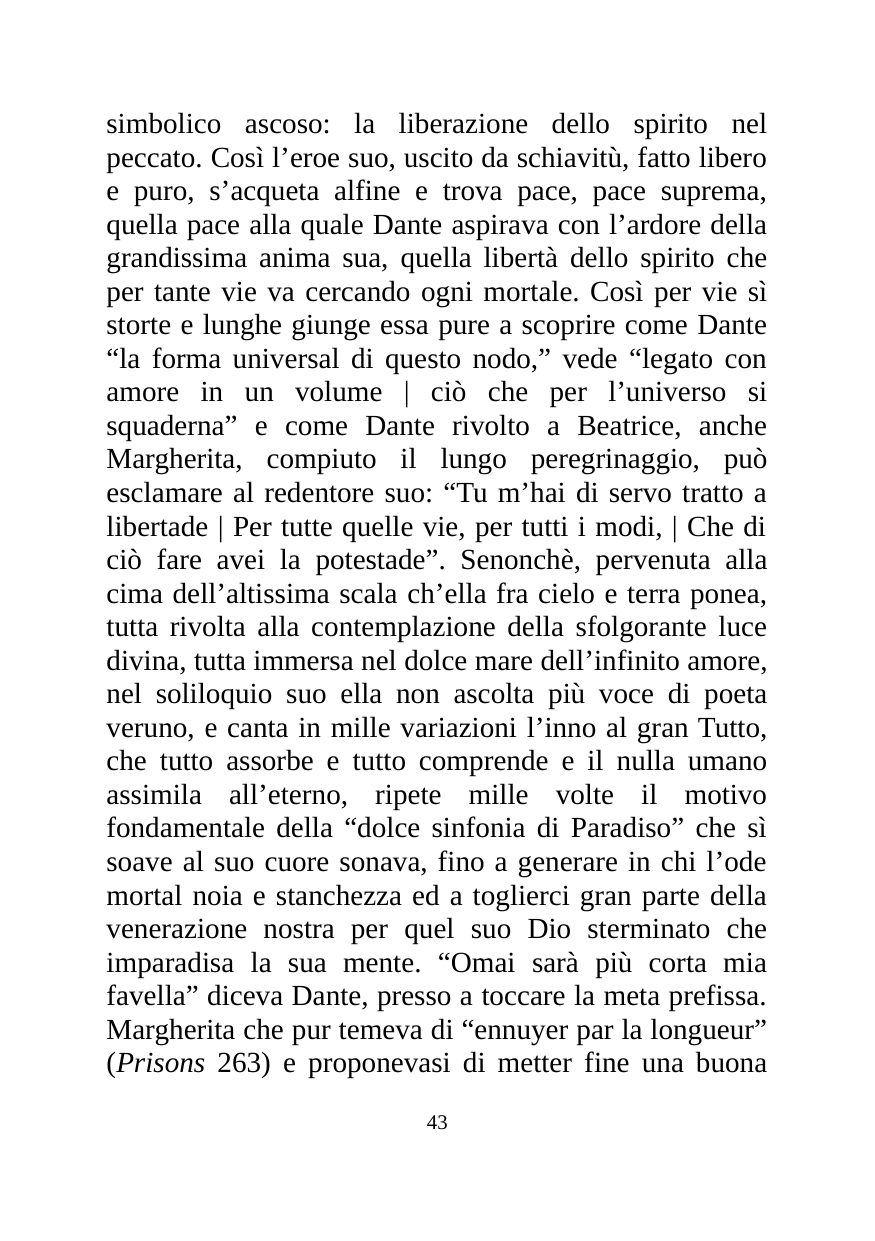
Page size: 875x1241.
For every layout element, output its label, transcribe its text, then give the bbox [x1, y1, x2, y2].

text simbolico ascoso: la liberazione dello spirito nel peccato. Così l’eroe suo, uscito da schiavitù, fatto libero e puro, s’acqueta alfine e trova pace, pace suprema, quella pace alla quale Dante aspirava con l’ardore della grandissima anima sua, quella libertà dello spirito che per tante vie va cercando ogni mortale. Così per vie sì storte e lunghe giunge essa pure a scoprire come Dante “la forma universal di questo nodo,” vede “legato con amore in un volume | ciò che per l’universo si squaderna” e come Dante rivolto a Beatrice, anche Margherita, compiuto il lungo peregrinaggio, può esclamare al redentore suo: “Tu m’hai di servo tratto a libertade | Per tutte quelle vie, per tutti i modi, | Che di ciò fare avei la potestade”. Senonchè, pervenuta alla cima dell’altissima scala ch’ella fra cielo e terra ponea, tutta rivolta alla contemplazione della sfolgorante luce divina, tutta immersa nel dolce mare dell’infinito amore, nel soliloquio suo ella non ascolta più voce di poeta veruno, e canta in mille variazioni l’inno al gran Tutto, che tutto assorbe e tutto comprende e il nulla umano assimila all’eterno, ripete mille volte il motivo fondamentale della “dolce sinfonia di Paradiso” che sì soave al suo cuore sonava, fino a generare in chi l’ode mortal noia e stanchezza ed a toglierci gran parte della venerazione nostra per quel suo Dio sterminato che imparadisa la sua mente. “Omai sarà più corta mia favella” diceva Dante, presso a toccare la meta prefissa. Margherita che pur temeva di “ennuyer par la longueur” (Prisons 263) e proponevasi di metter fine una buona [106, 106, 768, 1079]
